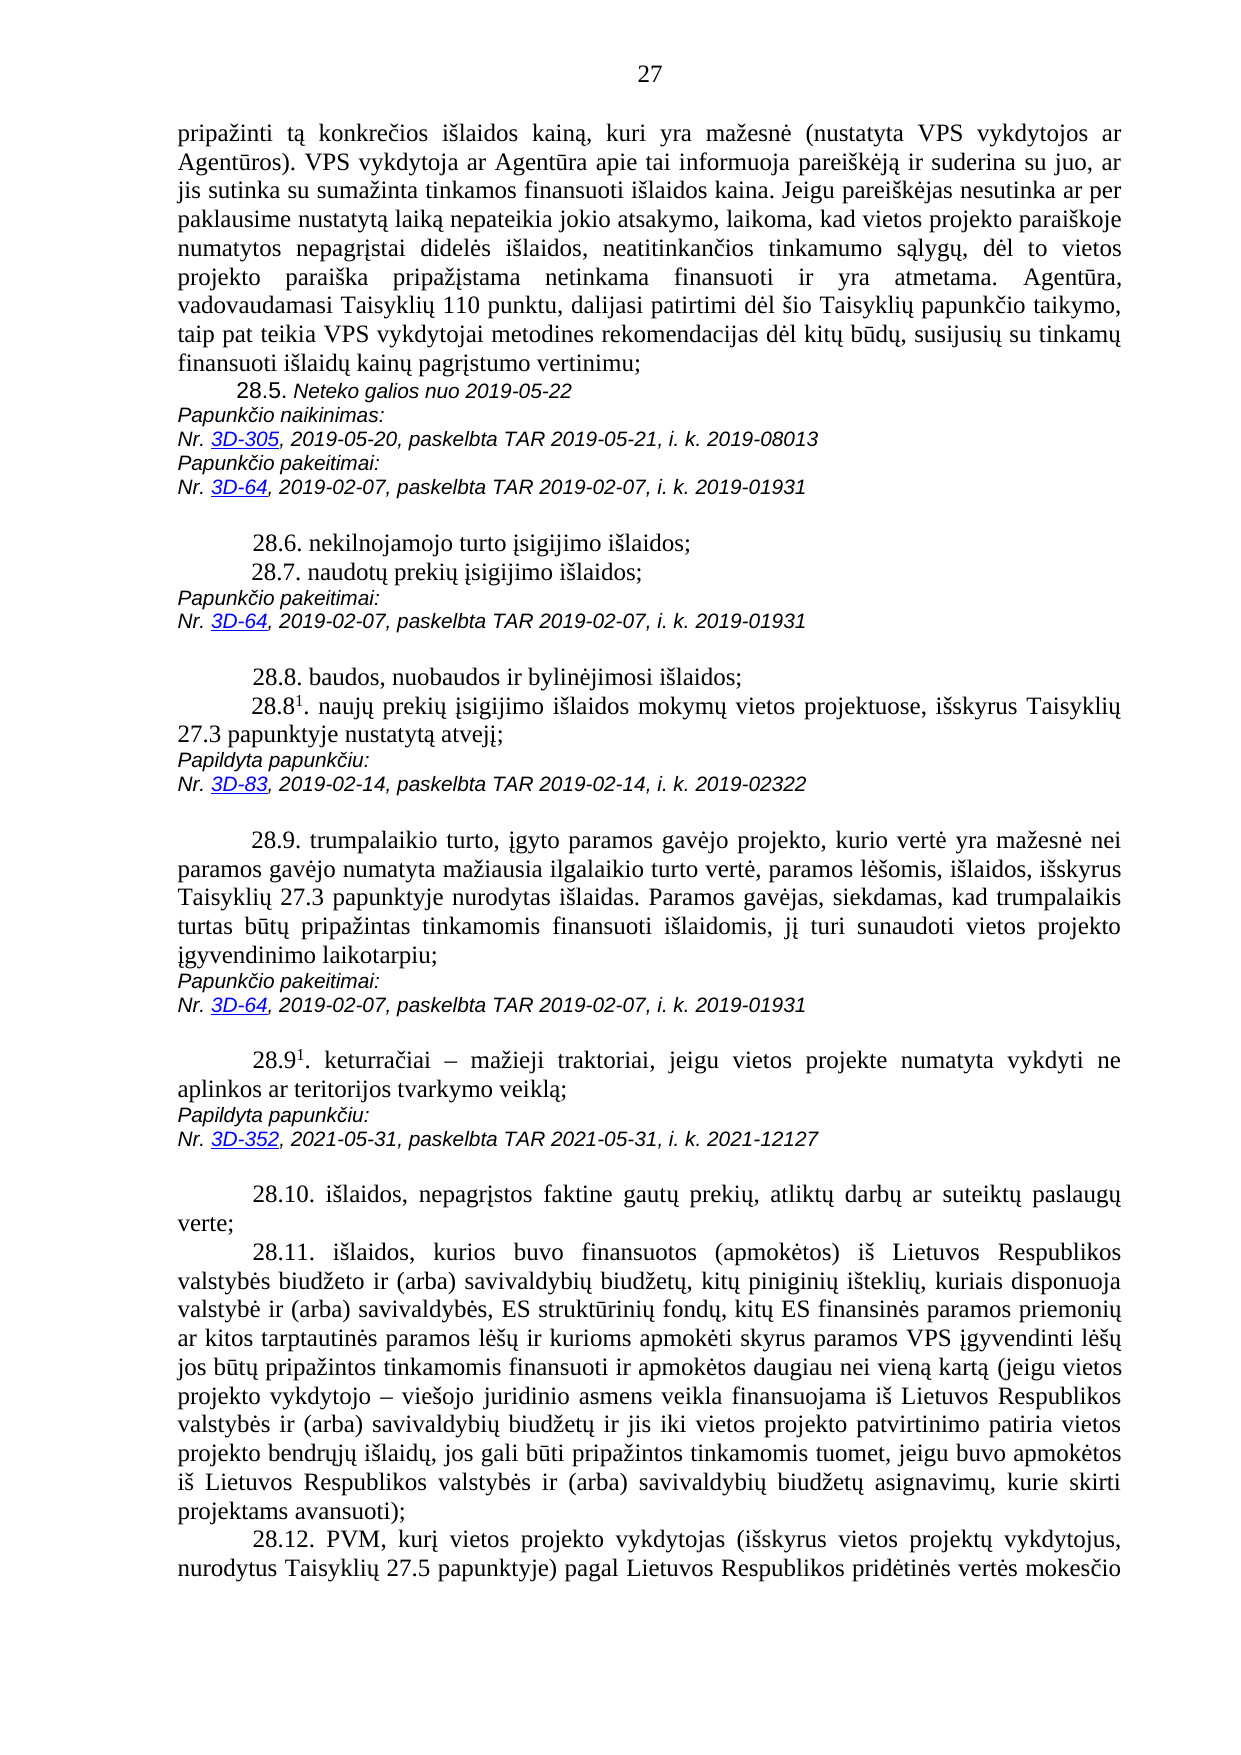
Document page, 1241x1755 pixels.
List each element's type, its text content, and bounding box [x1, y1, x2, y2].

text 28.81. naujų prekių įsigijimo išlaidos mokymų vietos projektuose, išskyrus Taisyklių 27.3 papunktyje nustatytą atvejį; [177, 691, 1122, 748]
text Papildyta papunkčiu: [177, 1103, 1122, 1127]
text Nr. 3D-305, 2019-05-20, paskelbta TAR 2019-05-21, i. k. 2019-08013 [177, 427, 1122, 451]
text Nr. 3D-64, 2019-02-07, paskelbta TAR 2019-02-07, i. k. 2019-01931 [177, 475, 1122, 499]
text Nr. 3D-352, 2021-05-31, paskelbta TAR 2021-05-31, i. k. 2021-12127 [177, 1127, 1122, 1151]
text Papunkčio naikinimas: [177, 403, 1122, 427]
text Nr. 3D-64, 2019-02-07, paskelbta TAR 2019-02-07, i. k. 2019-01931 [177, 993, 1122, 1017]
text Papunkčio pakeitimai: [177, 451, 1122, 475]
text 28.7. naudotų prekių įsigijimo išlaidos; [177, 557, 1122, 585]
text Papunkčio pakeitimai: [177, 969, 1122, 993]
text 28.8. baudos, nuobaudos ir bylinėjimosi išlaidos; [177, 662, 1122, 691]
text Nr. 3D-64, 2019-02-07, paskelbta TAR 2019-02-07, i. k. 2019-01931 [177, 609, 1122, 633]
text 28.10. išlaidos, nepagrįstos faktine gautų prekių, atliktų darbų ar suteiktų paslaugų verte; [177, 1179, 1122, 1237]
text 28.12. PVM, kurį vietos projekto vykdytojas (išskyrus vietos projektų vykdytojus, nurodytus Taisyklių 27.5 papunktyje) pagal Lietuvos Respublikos pridėtinės vertės mokesčio [177, 1524, 1122, 1582]
text 28.91. keturračiai – mažieji traktoriai, jeigu vietos projekte numatyta vykdyti ne aplinkos ar teritorijos tvarkymo veiklą; [177, 1045, 1122, 1103]
text pripažinti tą konkrečios išlaidos kainą, kuri yra mažesnė (nustatyta VPS vykdytojos ar Agentūros). VPS vykdytoja ar Agentūra apie tai informuoja pareiškėją ir suderina su juo, ar jis sutinka su sumažinta tinkamos finansuoti išlaidos kaina. Jeigu pareiškėjas nesutinka ar per paklausime nustatytą laiką nepateikia jokio atsakymo, laikoma, kad vietos projekto paraiškoje numatytos nepagrįstai didelės išlaidos, neatitinkančios tinkamumo sąlygų, dėl to vietos projekto paraiška pripažįstama netinkama finansuoti ir yra atmetama. Agentūra, vadovaudamasi Taisyklių 110 punktu, dalijasi patirtimi dėl šio Taisyklių papunkčio taikymo, taip pat teikia VPS vykdytojai metodines rekomendacijas dėl kitų būdų, susijusių su tinkamų finansuoti išlaidų kainų pagrįstumo vertinimu; [177, 118, 1122, 377]
text Papildyta papunkčiu: [177, 748, 1122, 772]
text 28.11. išlaidos, kurios buvo finansuotos (apmokėtos) iš Lietuvos Respublikos valstybės biudžeto ir (arba) savivaldybių biudžetų, kitų piniginių išteklių, kuriais disponuoja valstybė ir (arba) savivaldybės, ES struktūrinių fondų, kitų ES finansinės paramos priemonių ar kitos tarptautinės paramos lėšų ir kurioms apmokėti skyrus paramos VPS įgyvendinti lėšų jos būtų pripažintos tinkamomis finansuoti ir apmokėtos daugiau nei vieną kartą (jeigu vietos projekto vykdytojo – viešojo juridinio asmens veikla finansuojama iš Lietuvos Respublikos valstybės ir (arba) savivaldybių biudžetų ir jis iki vietos projekto patvirtinimo patiria vietos projekto bendrųjų išlaidų, jos gali būti pripažintos tinkamomis tuomet, jeigu buvo apmokėtos iš Lietuvos Respublikos valstybės ir (arba) savivaldybių biudžetų asignavimų, kurie skirti projektams avansuoti); [177, 1237, 1122, 1524]
text 28.9. trumpalaikio turto, įgyto paramos gavėjo projekto, kurio vertė yra mažesnė nei paramos gavėjo numatyta mažiausia ilgalaikio turto vertė, paramos lėšomis, išlaidos, išskyrus Taisyklių 27.3 papunktyje nurodytas išlaidas. Paramos gavėjas, siekdamas, kad trumpalaikis turtas būtų pripažintas tinkamomis finansuoti išlaidomis, jį turi sunaudoti vietos projekto įgyvendinimo laikotarpiu; [177, 825, 1122, 969]
text Nr. 3D-83, 2019-02-14, paskelbta TAR 2019-02-14, i. k. 2019-02322 [177, 772, 1122, 796]
text Papunkčio pakeitimai: [177, 585, 1122, 609]
text 28.5. Neteko galios nuo 2019-05-22 [177, 377, 1122, 403]
text 28.6. nekilnojamojo turto įsigijimo išlaidos; [177, 528, 1122, 557]
